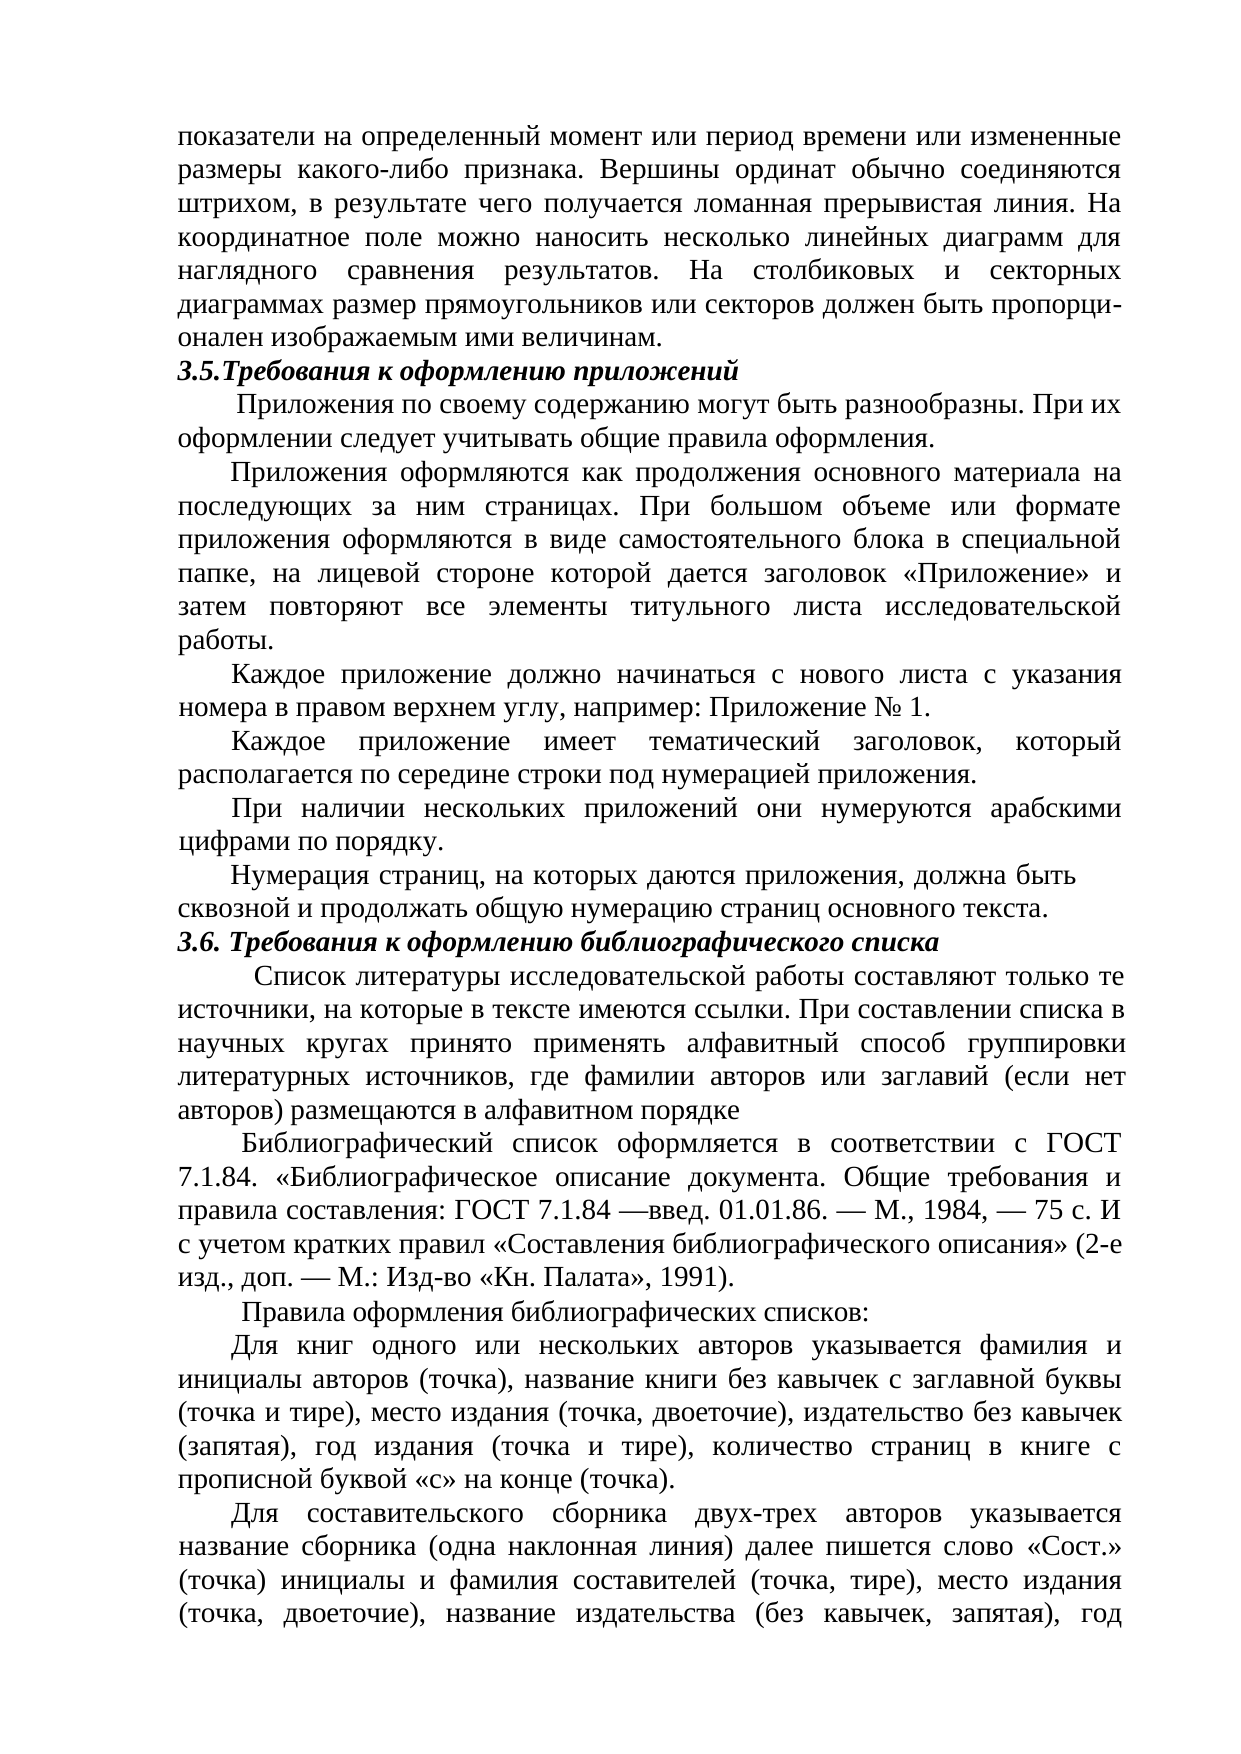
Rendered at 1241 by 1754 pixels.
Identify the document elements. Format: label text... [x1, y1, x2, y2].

text Библиографический список оформляется в соответствии с ГОСТ 7.1.84. «Библиографическое описание документа. Общие требования и правила составления: ГОСТ 7.1.84 —введ. 01.01.86. — М., 1984, — 75 с. И с учетом кратких правил «Составления библиографического описания» (2-е изд., доп. — М.: Изд-во «Кн. Палата», 1991). [178, 1125, 1122, 1293]
text Приложения оформляются как продолжения основного материала на последующих за ним страницах. При большом объеме или формате приложения оформляются в виде самостоятельного блока в специальной папке, на лицевой стороне которой дается заголовок «Приложение» и затем повторяют все элементы титульного листа исследовательской работы. [178, 454, 1122, 655]
text Правила оформления библиографических списков: [241, 1294, 1122, 1327]
text Каждое приложение должно начинаться с нового листа с указания номера в правом верхнем углу, например: Приложение № 1. [178, 656, 1122, 723]
text Для книг одного или нескольких авторов указывается фамилия и инициалы авторов (точка), название книги без кавычек с заглавной буквы (точка и тире), место издания (точка, двоеточие), издательство без кавычек (запятая), год издания (точка и тире), количество страниц в книге с прописной буквой «с» на конце (точка). [178, 1327, 1122, 1495]
text Для составительского сборника двух-трех авторов указывается название сборника (одна наклонная линия) далее пишется слово «Сост.» (точка) инициалы и фамилия составителей (точка, тире), место издания (точка, двоеточие), название издательства (без кавычек, запятая), год [178, 1495, 1122, 1629]
text Приложения по своему содержанию могут быть разнообразны. При их оформлении следует учитывать общие правила оформления. [177, 386, 1122, 453]
text 3.5.Требования к оформлению приложений [177, 353, 1122, 386]
text 3.6. Требования к оформлению библиографического списка [177, 924, 1077, 958]
text Нумерация страниц, на которых даются приложения, должна быть сквозной и продолжать общую нумерацию страниц основного текста. [177, 857, 1077, 924]
text -показатели на определенный момент или период времени или измененные размеры какого-либо признака. Вершины ординат обычно соединяются штрихом, в результате чего получается ломанная прерывистая линия. На координатное поле можно наносить несколько линейных диаграмм для наглядного сравнения результатов. На столбиковых и секторных диаграммах размер прямоугольников или секторов должен быть пропорци­онален изображаемым ими величинам. [177, 118, 1122, 353]
text Список литературы исследовательской работы составляют только те источники, на которые в тексте имеются ссылки. При составлении списка в научных кругах принято применять алфавитный способ группировки литературных источников, где фамилии авторов или заглавий (если нет авторов) размещаются в алфавитном порядке [177, 958, 1126, 1125]
text Каждое приложение имеет тематический заголовок, который располагается по середине строки под нумерацией приложения. [178, 723, 1122, 790]
text При наличии нескольких приложений они нумеруются арабскими цифрами по порядку. [179, 790, 1122, 857]
